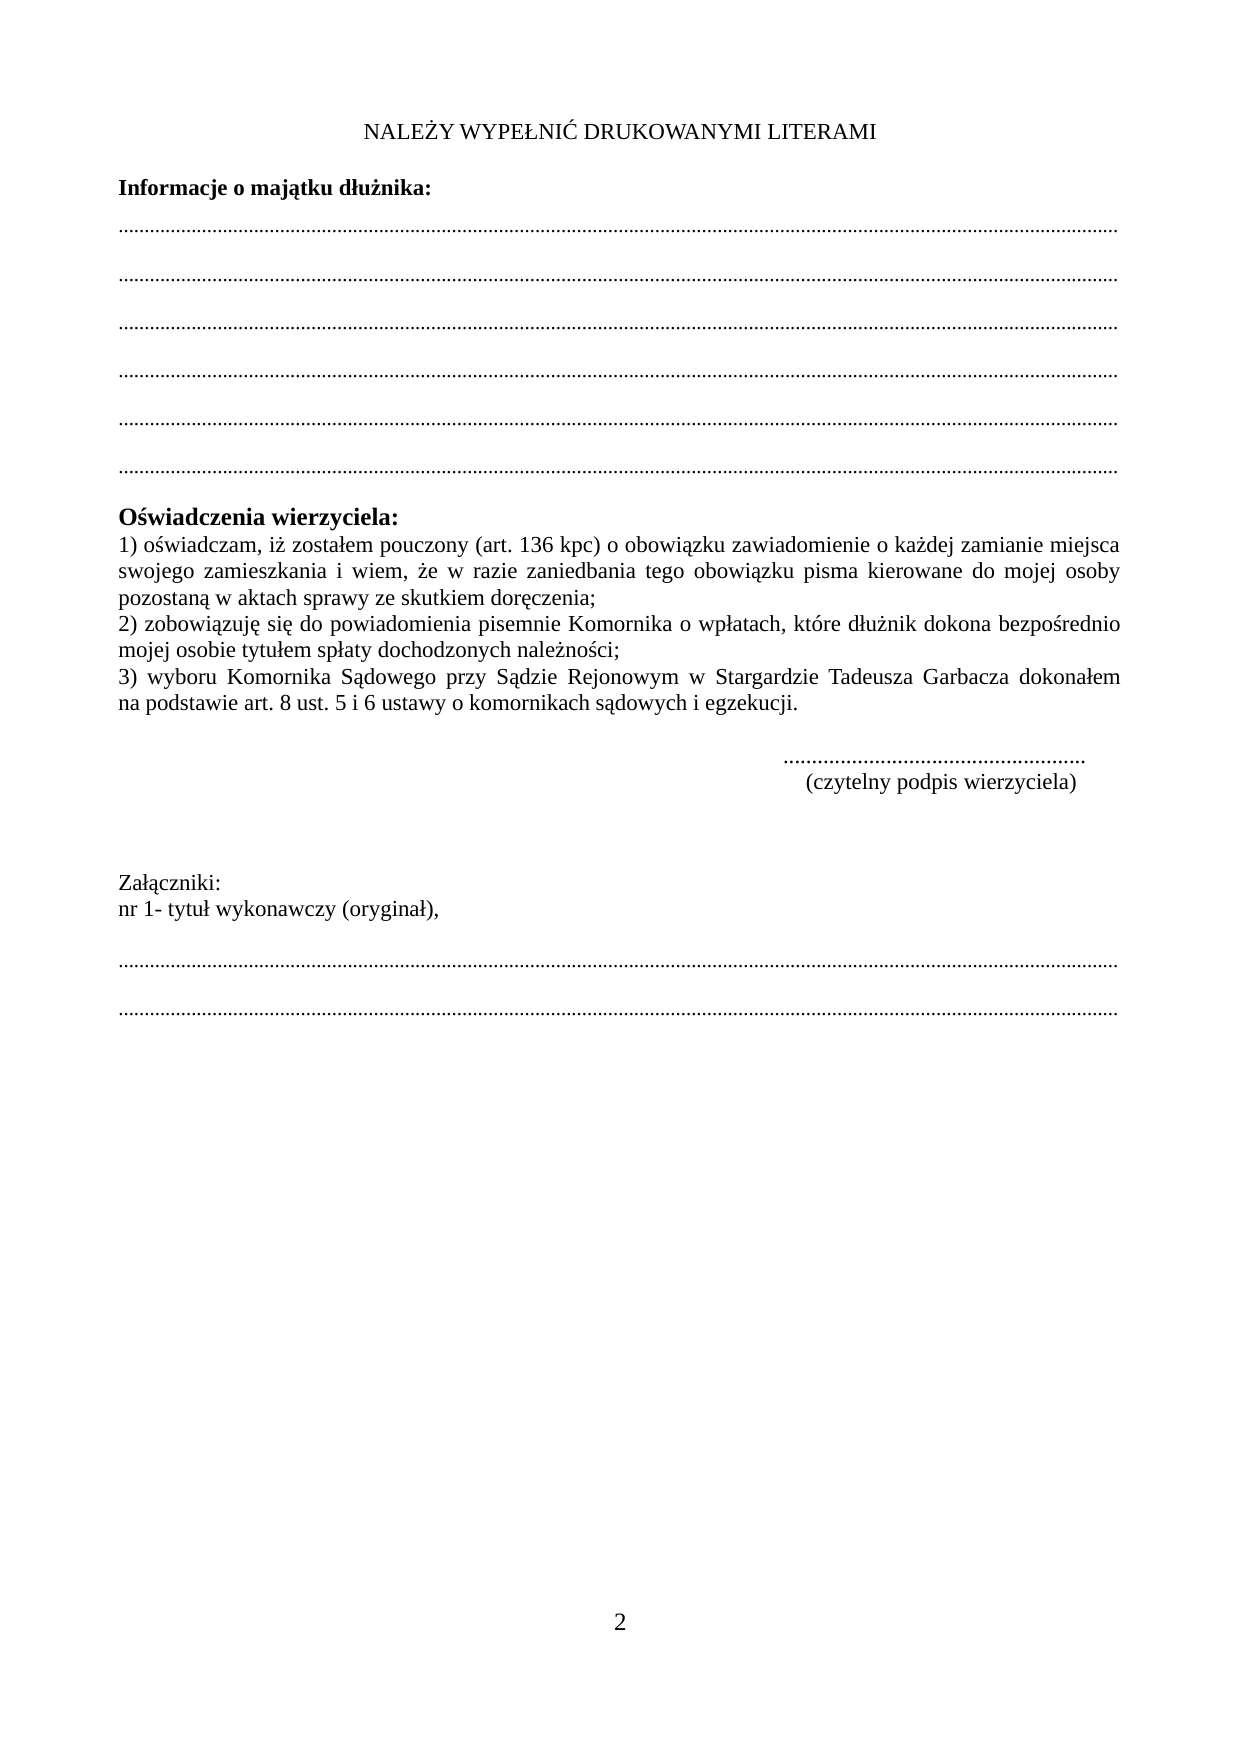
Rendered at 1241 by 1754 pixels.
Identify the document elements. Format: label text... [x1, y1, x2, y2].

text nr 1- tytuł wykonawczy (oryginał), [118, 895, 1122, 922]
text ................................................................................................................................................................................................ [118, 406, 1122, 430]
text (czytelny podpis wierzyciela) [118, 768, 1122, 794]
text Informacje o majątku dłużnika: [118, 174, 1122, 200]
text ................................................................................................................................................................................................ [118, 358, 1122, 382]
text Załączniki: [118, 869, 1122, 895]
text ................................................................................................................................................................................................ [118, 996, 1122, 1020]
text ................................................................................................................................................................................................ [118, 310, 1122, 334]
text 1) oświadczam, iż zostałem pouczony (art. 136 kpc) o obowiązku zawiadomienie o każdej zamianie miejsca swojego zamieszkania i wiem, że w razie zaniedbania tego obowiązku pisma kierowane do mojej osoby pozostaną w aktach sprawy ze skutkiem doręczenia; [118, 531, 1122, 610]
text ................................................................................................................................................................................................ [118, 262, 1122, 286]
text 3) wyboru Komornika Sądowego przy Sądzie Rejonowym w Stargardzie Tadeusza Garbacza dokonałem na podstawie art. 8 ust. 5 i 6 ustawy o komornikach sądowych i egzekucji. [118, 663, 1122, 715]
text ................................................................................................................................................................................................ [118, 948, 1122, 972]
text 2) zobowiązuję się do powiadomienia pisemnie Komornika o wpłatach, które dłużnik dokona bezpośrednio mojej osobie tytułem spłaty dochodzonych należności; [118, 610, 1122, 663]
text ................................................................................................................................................................................................ [118, 454, 1122, 478]
text ..................................................... [118, 742, 1122, 768]
text Oświadczenia wierzyciela: [118, 502, 1122, 531]
text ................................................................................................................................................................................................ [118, 213, 1122, 237]
